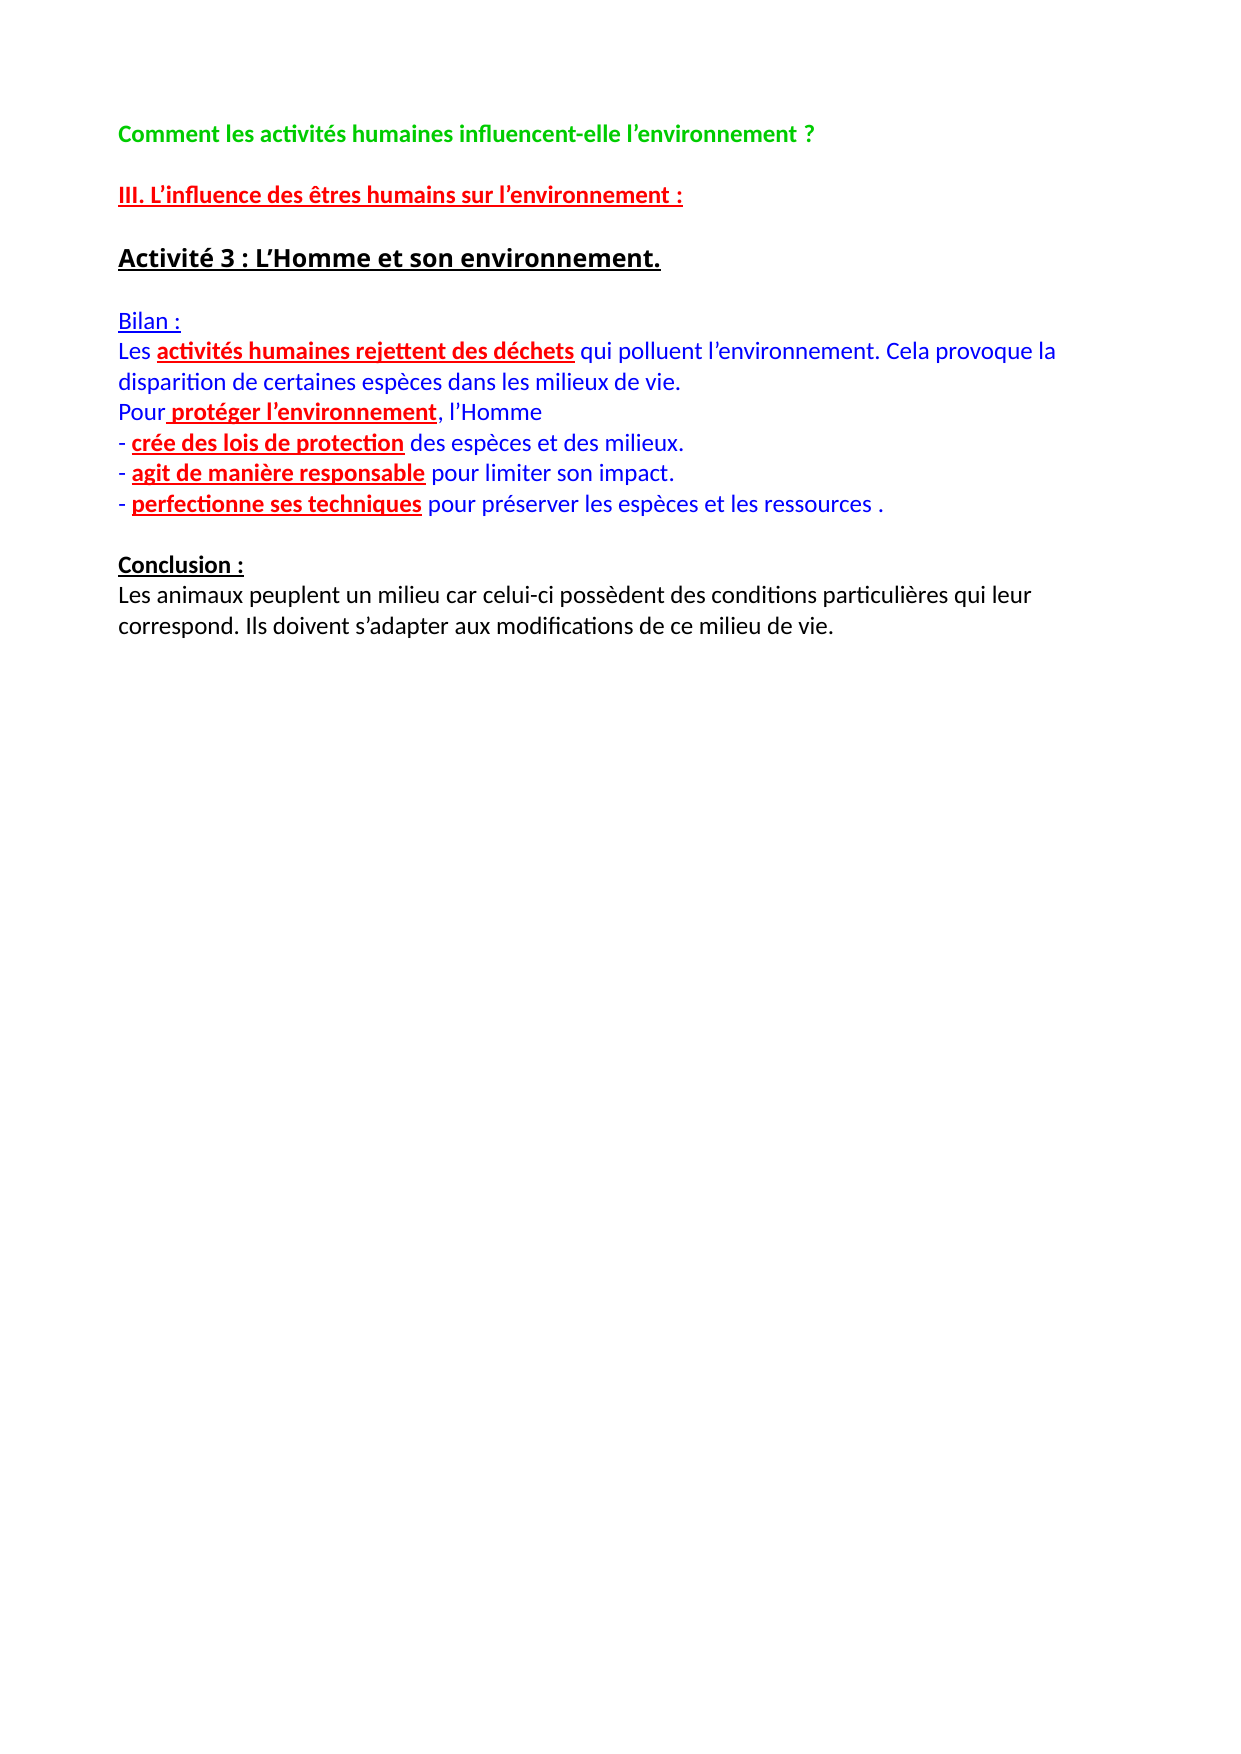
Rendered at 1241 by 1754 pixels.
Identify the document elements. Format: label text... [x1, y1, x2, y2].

text Les activités humaines rejettent des déchets qui polluent l’environnement. Cela provoque la disparition de certaines espèces dans les milieux de vie. [118, 335, 1122, 396]
text Comment les activités humaines influencent-elle l’environnement ? [118, 118, 1122, 149]
text III. L’influence des êtres humains sur l’environnement : [118, 179, 1122, 210]
text - perfectionne ses techniques pour préserver les espèces et les ressources . [118, 488, 1122, 518]
text Bilan : [118, 305, 1122, 335]
text Conclusion : [118, 549, 1122, 579]
text - crée des lois de protection des espèces et des milieux. [118, 427, 1122, 457]
text - agit de manière responsable pour limiter son impact. [118, 457, 1122, 488]
text Pour protéger l’environnement, l’Homme [118, 396, 1122, 427]
text Les animaux peuplent un milieu car celui-ci possèdent des conditions particulières qui leur correspond. Ils doivent s’adapter aux modifications de ce milieu de vie. [118, 579, 1122, 641]
text Activité 3 : L’Homme et son environnement. [118, 240, 1122, 274]
